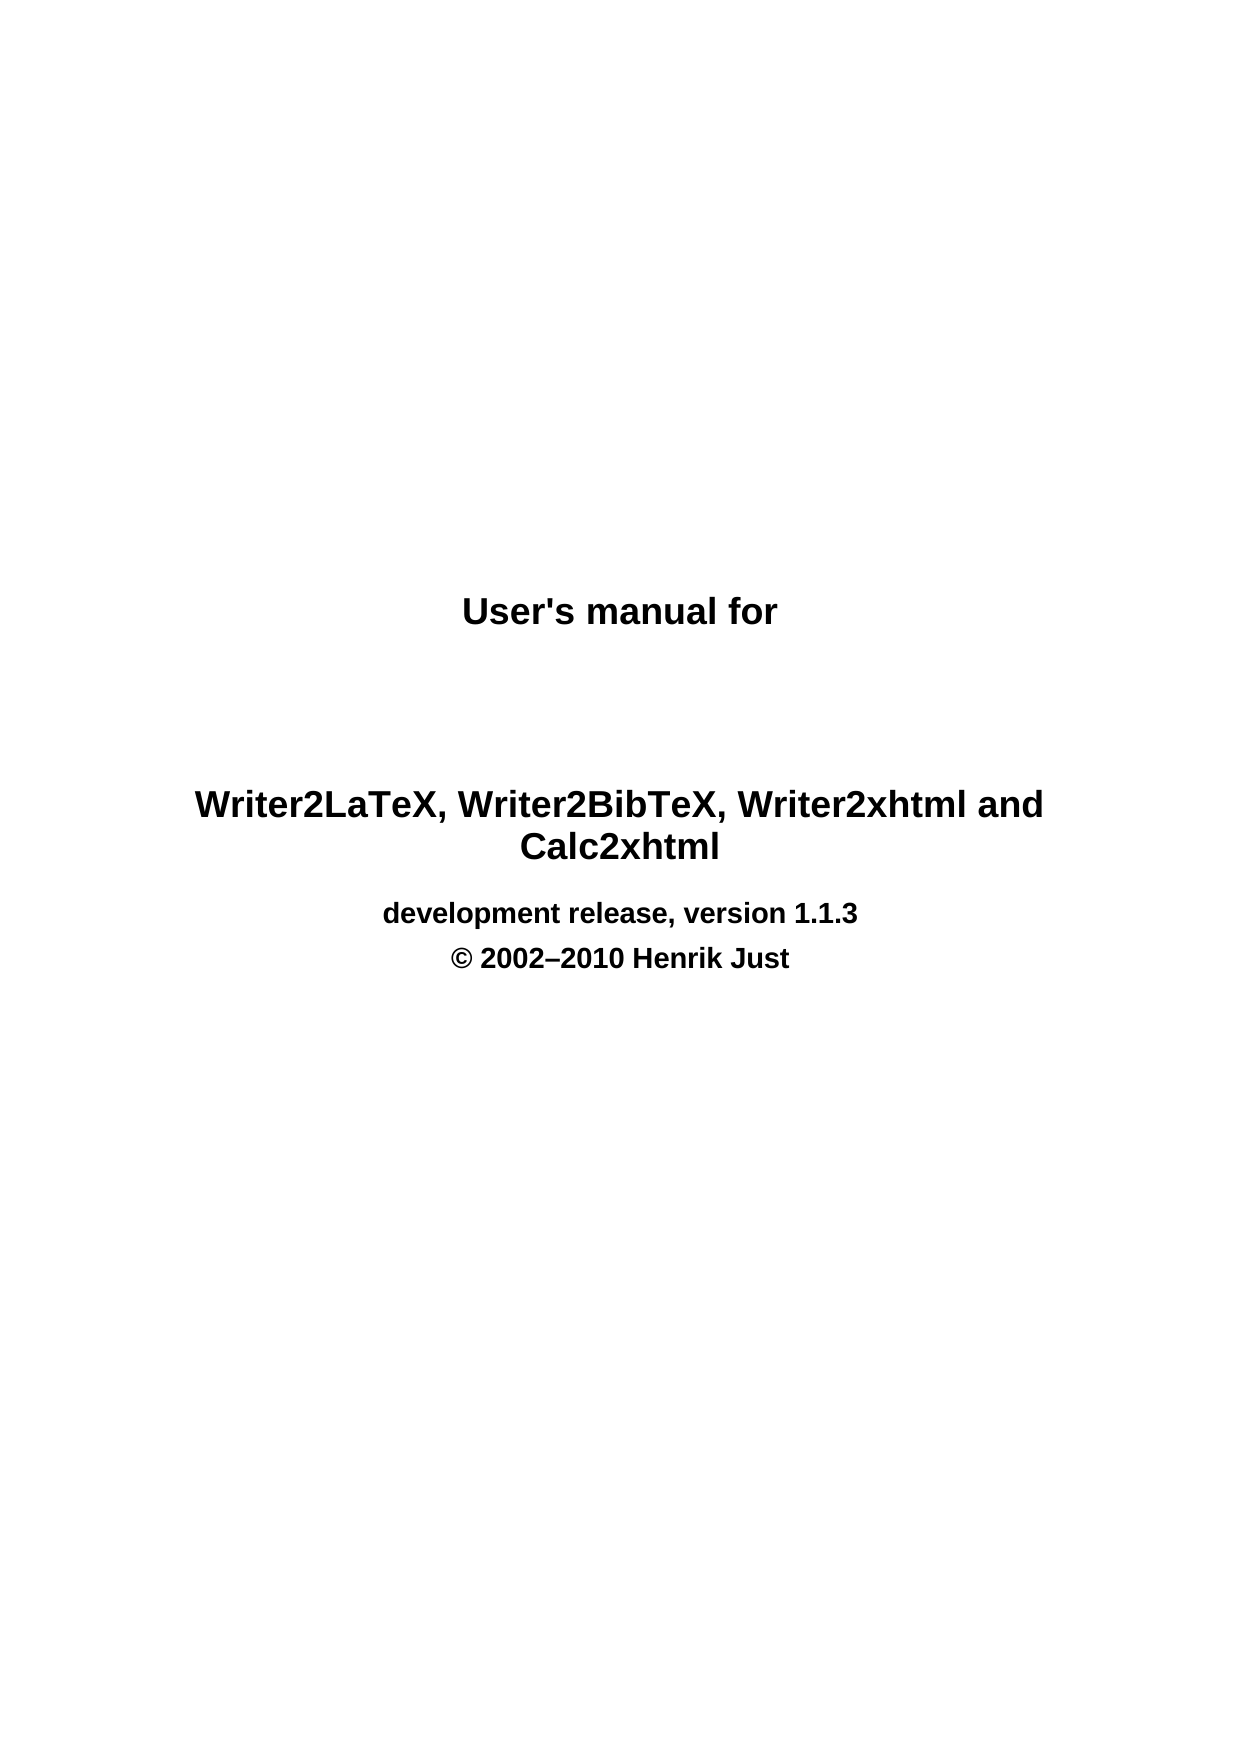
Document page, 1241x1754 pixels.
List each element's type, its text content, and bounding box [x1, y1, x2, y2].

text Writer2LaTeX, Writer2BibTeX, Writer2xhtml and Calc2xhtml [118, 784, 1122, 868]
text User's manual for [118, 591, 1122, 632]
text development release, version 1.1.3 [118, 897, 1122, 930]
text © 2002–2010 Henrik Just [118, 942, 1122, 974]
